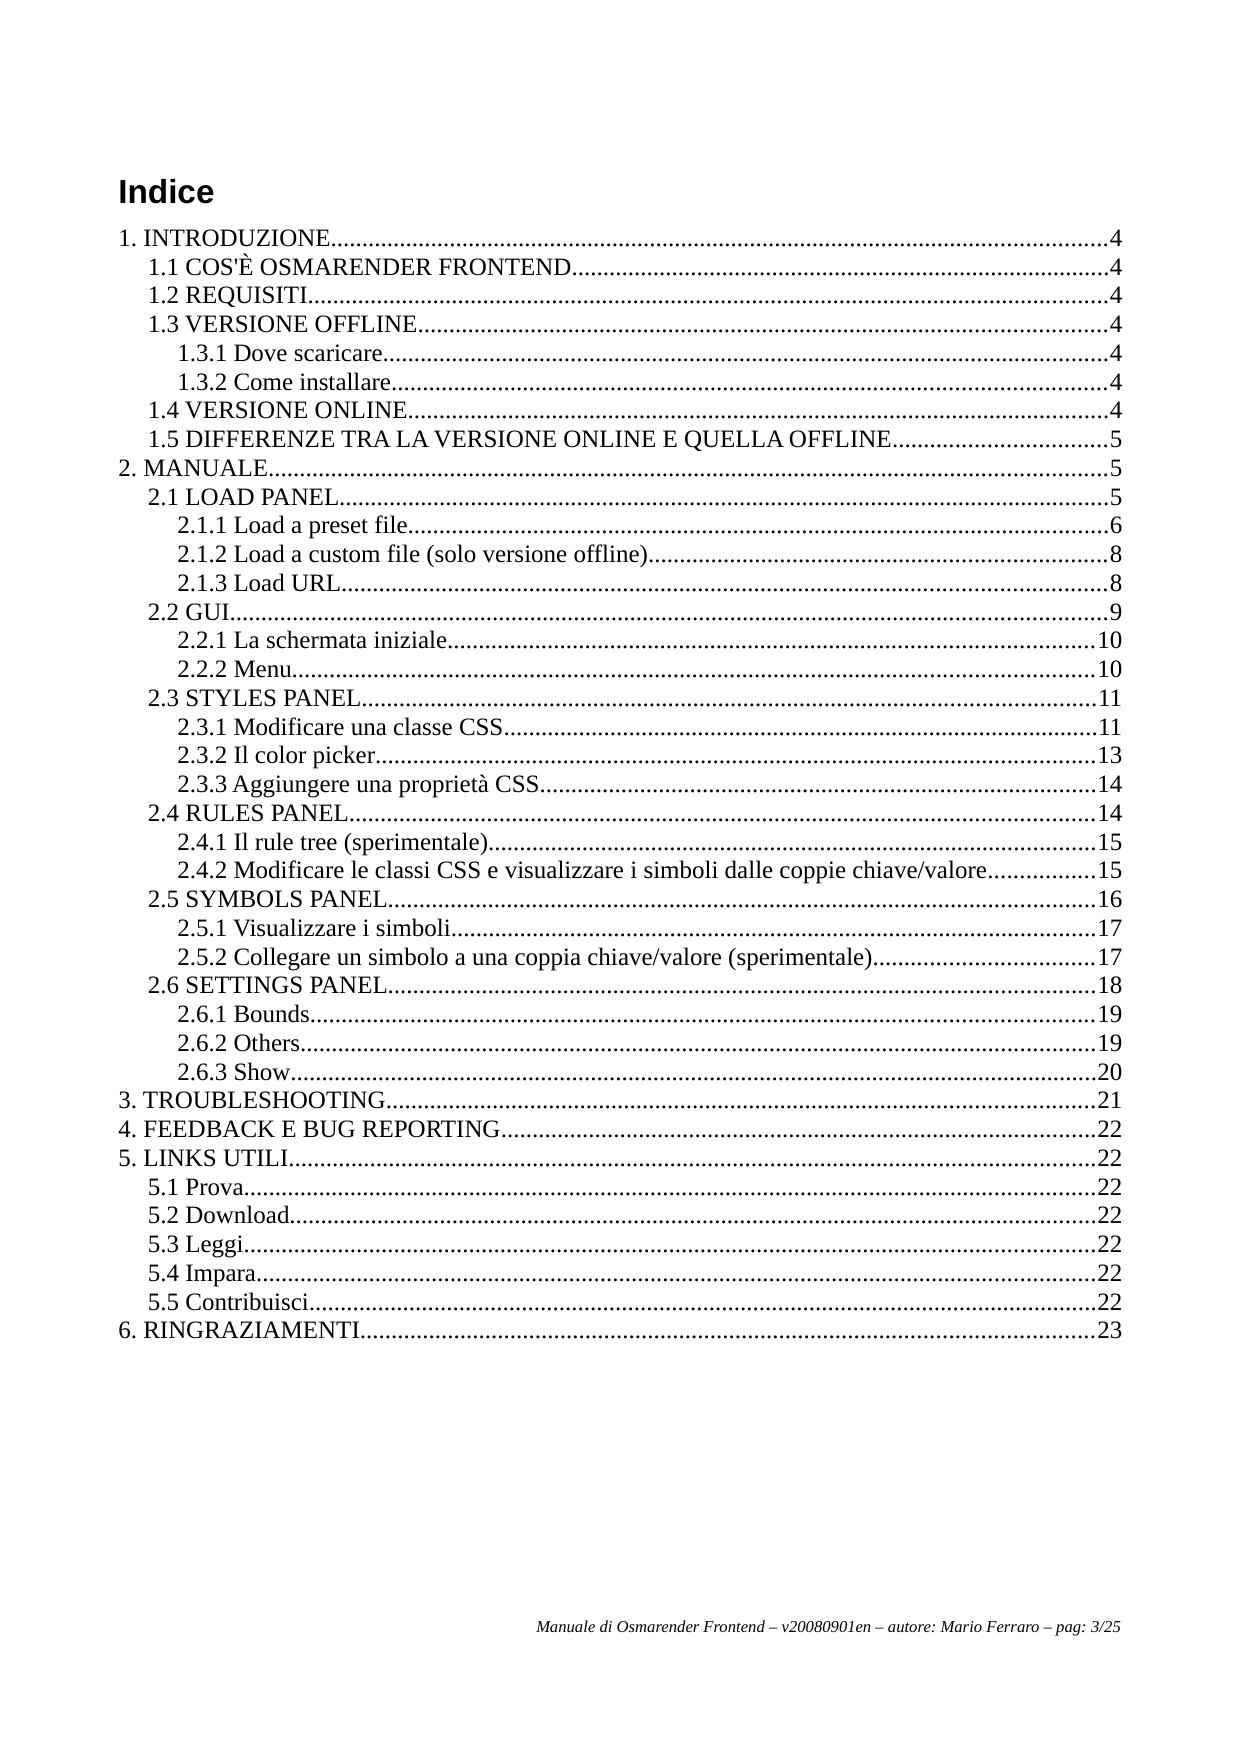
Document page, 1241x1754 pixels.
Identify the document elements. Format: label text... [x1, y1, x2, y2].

text 2.6.3 Show 20 [177, 1057, 1122, 1085]
text 2.2.1 La schermata iniziale 10 [177, 625, 1122, 654]
text 2.5.2 Collegare un simbolo a una coppia chiave/valore (sperimentale) 17 [177, 942, 1122, 970]
text 2.1.1 Load a preset file 6 [177, 510, 1122, 539]
text 1.3.2 Come installare 4 [177, 367, 1122, 395]
text 2.3 STYLES PANEL 11 [148, 683, 1122, 712]
text 2.5.1 Visualizzare i simboli 17 [177, 913, 1122, 942]
text 2.6.2 Others 19 [177, 1028, 1122, 1057]
text 1.1 COS'È OSMARENDER FRONTEND 4 [148, 252, 1122, 280]
text 2.6 SETTINGS PANEL 18 [148, 970, 1122, 999]
text 1. INTRODUZIONE 4 [118, 223, 1122, 252]
text 1.3.1 Dove scaricare 4 [177, 338, 1122, 367]
text 5. LINKS UTILI 22 [118, 1143, 1122, 1172]
text 2.2.2 Menu 10 [177, 654, 1122, 683]
text 2.4 RULES PANEL 14 [148, 798, 1122, 827]
text 2.1 LOAD PANEL 5 [148, 482, 1122, 510]
text 5.1 Prova 22 [148, 1172, 1122, 1200]
text 4. FEEDBACK E BUG REPORTING 22 [118, 1114, 1122, 1143]
text 2.6.1 Bounds 19 [177, 999, 1122, 1028]
text 6. RINGRAZIAMENTI 23 [118, 1315, 1122, 1344]
text 5.5 Contribuisci 22 [148, 1287, 1122, 1315]
text 1.3 VERSIONE OFFLINE 4 [148, 309, 1122, 338]
text 1.4 VERSIONE ONLINE 4 [148, 395, 1122, 424]
text 1.2 REQUISITI 4 [148, 280, 1122, 309]
text 2.1.2 Load a custom file (solo versione offline) 8 [177, 539, 1122, 568]
text 2.2 GUI 9 [148, 597, 1122, 625]
text 5.2 Download 22 [148, 1200, 1122, 1229]
text 2.1.3 Load URL 8 [177, 568, 1122, 597]
text 5.4 Impara 22 [148, 1258, 1122, 1287]
text 5.3 Leggi 22 [148, 1229, 1122, 1258]
subtitle Indice [118, 172, 1122, 210]
text 3. TROUBLESHOOTING 21 [118, 1085, 1122, 1114]
text 2. MANUALE 5 [118, 453, 1122, 482]
text 2.4.2 Modificare le classi CSS e visualizzare i simboli dalle coppie chiave/valore 15 [177, 855, 1122, 884]
text 2.3.3 Aggiungere una proprietà CSS 14 [177, 769, 1122, 798]
text 2.4.1 Il rule tree (sperimentale) 15 [177, 827, 1122, 855]
text 1.5 DIFFERENZE TRA LA VERSIONE ONLINE E QUELLA OFFLINE 5 [148, 424, 1122, 453]
text 2.5 SYMBOLS PANEL 16 [148, 884, 1122, 913]
text 2.3.1 Modificare una classe CSS 11 [177, 712, 1122, 740]
text 2.3.2 Il color picker 13 [177, 740, 1122, 769]
